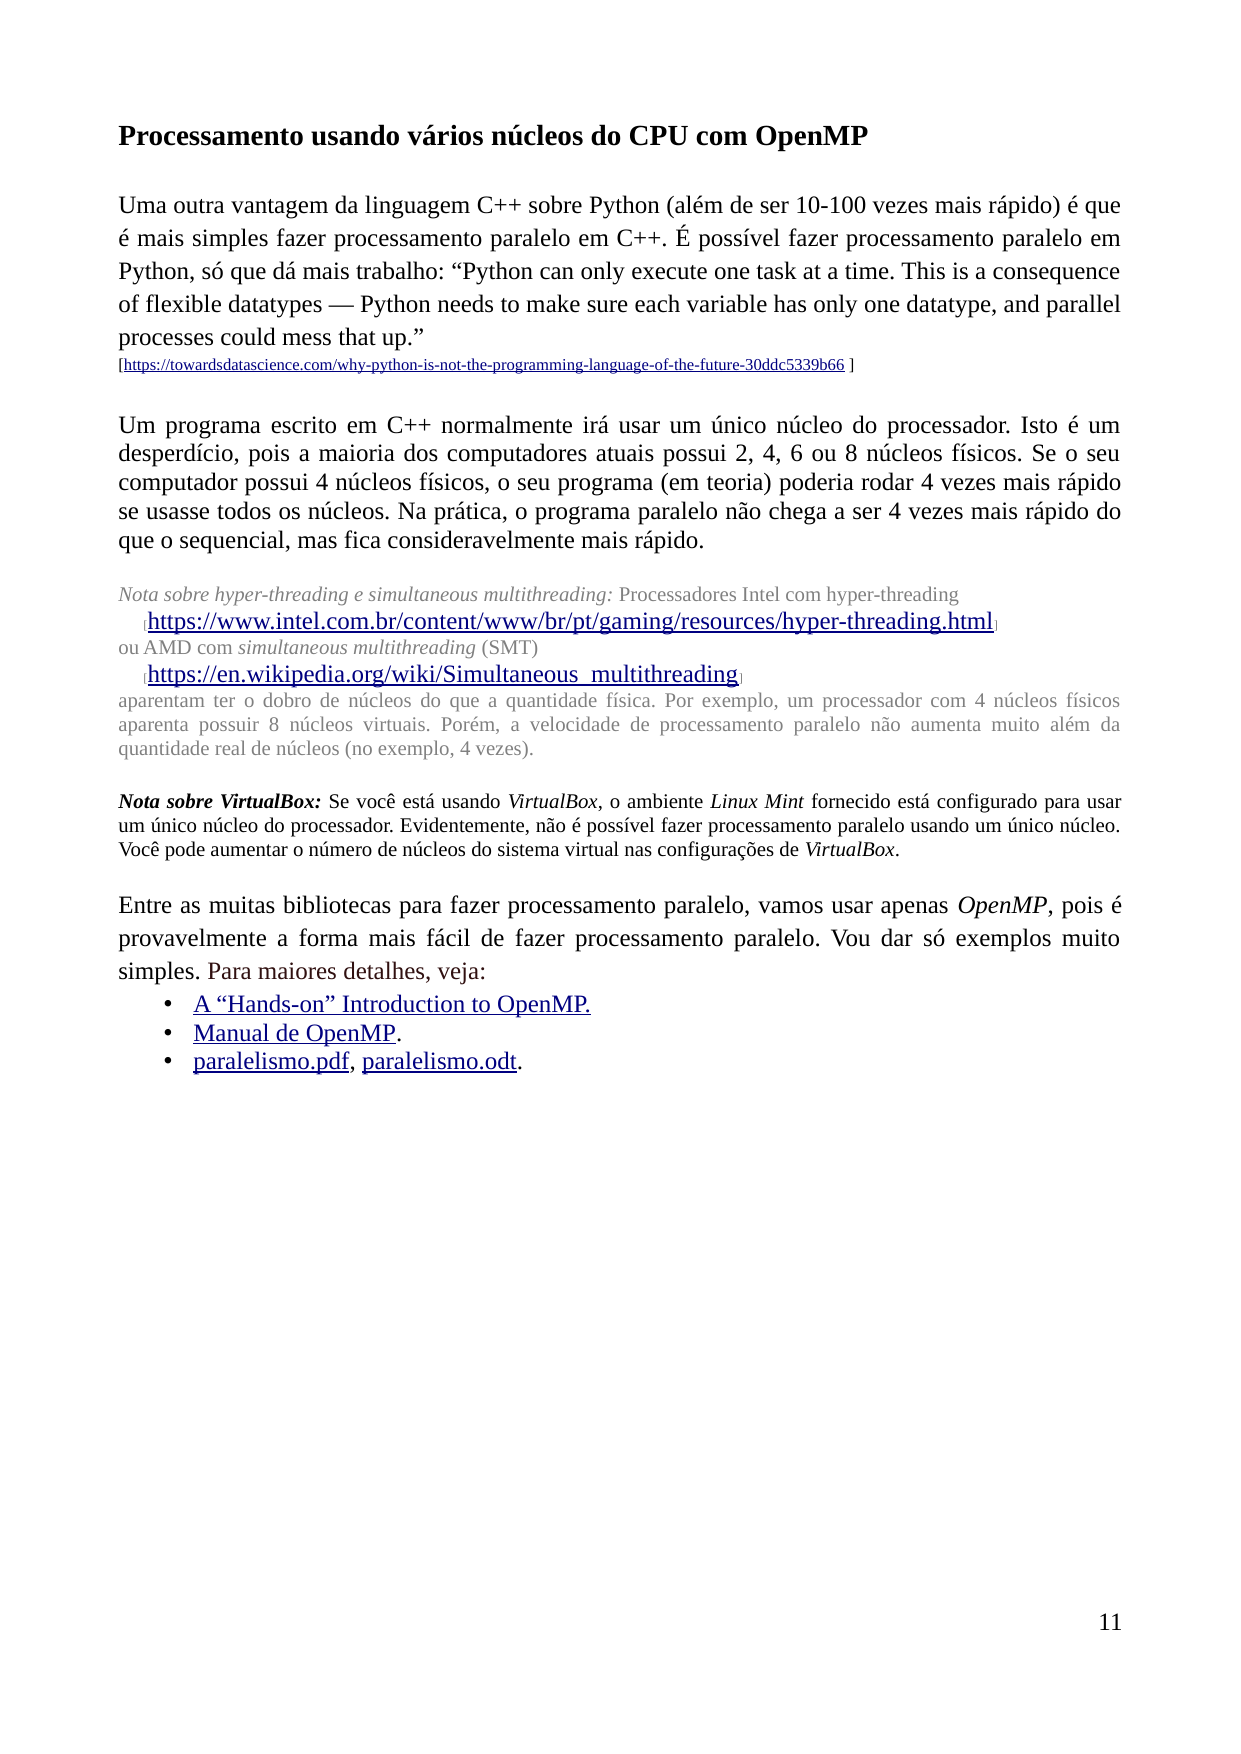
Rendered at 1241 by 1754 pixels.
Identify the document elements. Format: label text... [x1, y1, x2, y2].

text ou AMD com simultaneous multithreading (SMT) [118, 635, 1122, 659]
text Nota sobre VirtualBox: Se você está usando VirtualBox, o ambiente Linux Mint fornecido está configurado para usar um único núcleo do processador. Evidentemente, não é possível fazer processamento paralelo usando um único núcleo. Você pode aumentar o número de núcleos do sistema virtual nas configurações de VirtualBox. [118, 789, 1122, 861]
list Manual de OpenMP. [164, 1018, 1122, 1046]
text Uma outra vantagem da linguagem C++ sobre Python (além de ser 10-100 vezes mais rápido) é que é mais simples fazer processamento paralelo em C++. É possível fazer processamento paralelo em Python, só que dá mais trabalho: “Python can only execute one task at a time. This is a consequence of flexible datatypes — Python needs to make sure each variable has only one datatype, and parallel processes could mess that up.” [118, 190, 1122, 351]
text Nota sobre hyper-threading e simultaneous multithreading: Processadores Intel com hyper-threading [118, 582, 1122, 606]
list A “Hands-on” Introduction to OpenMP. [164, 989, 1122, 1018]
text [https://towardsdatascience.com/why-python-is-not-the-programming-language-of-the-future-30ddc5339b66 ] [118, 355, 1122, 374]
text aparentam ter o dobro de núcleos do que a quantidade física. Por exemplo, um processador com 4 núcleos físicos aparenta possuir 8 núcleos virtuais. Porém, a velocidade de processamento paralelo não aumenta muito além da quantidade real de núcleos (no exemplo, 4 vezes). [118, 688, 1122, 760]
text [https://en.wikipedia.org/wiki/Simultaneous_multithreading] [118, 659, 1122, 688]
text Entre as muitas bibliotecas para fazer processamento paralelo, vamos usar apenas OpenMP, pois é provavelmente a forma mais fácil de fazer processamento paralelo. Vou dar só exemplos muito simples. Para maiores detalhes, veja: [118, 890, 1122, 984]
text [https://www.intel.com.br/content/www/br/pt/gaming/resources/hyper-threading.html] [118, 606, 1122, 635]
text Um programa escrito em C++ normalmente irá usar um único núcleo do processador. Isto é um desperdício, pois a maioria dos computadores atuais possui 2, 4, 6 ou 8 núcleos físicos. Se o seu computador possui 4 núcleos físicos, o seu programa (em teoria) poderia rodar 4 vezes mais rápido se usasse todos os núcleos. Na prática, o programa paralelo não chega a ser 4 vezes mais rápido do que o sequencial, mas fica consideravelmente mais rápido. [118, 410, 1122, 553]
list paralelismo.pdf, paralelismo.odt. [164, 1046, 1122, 1075]
text Processamento usando vários núcleos do CPU com OpenMP [118, 118, 1122, 152]
